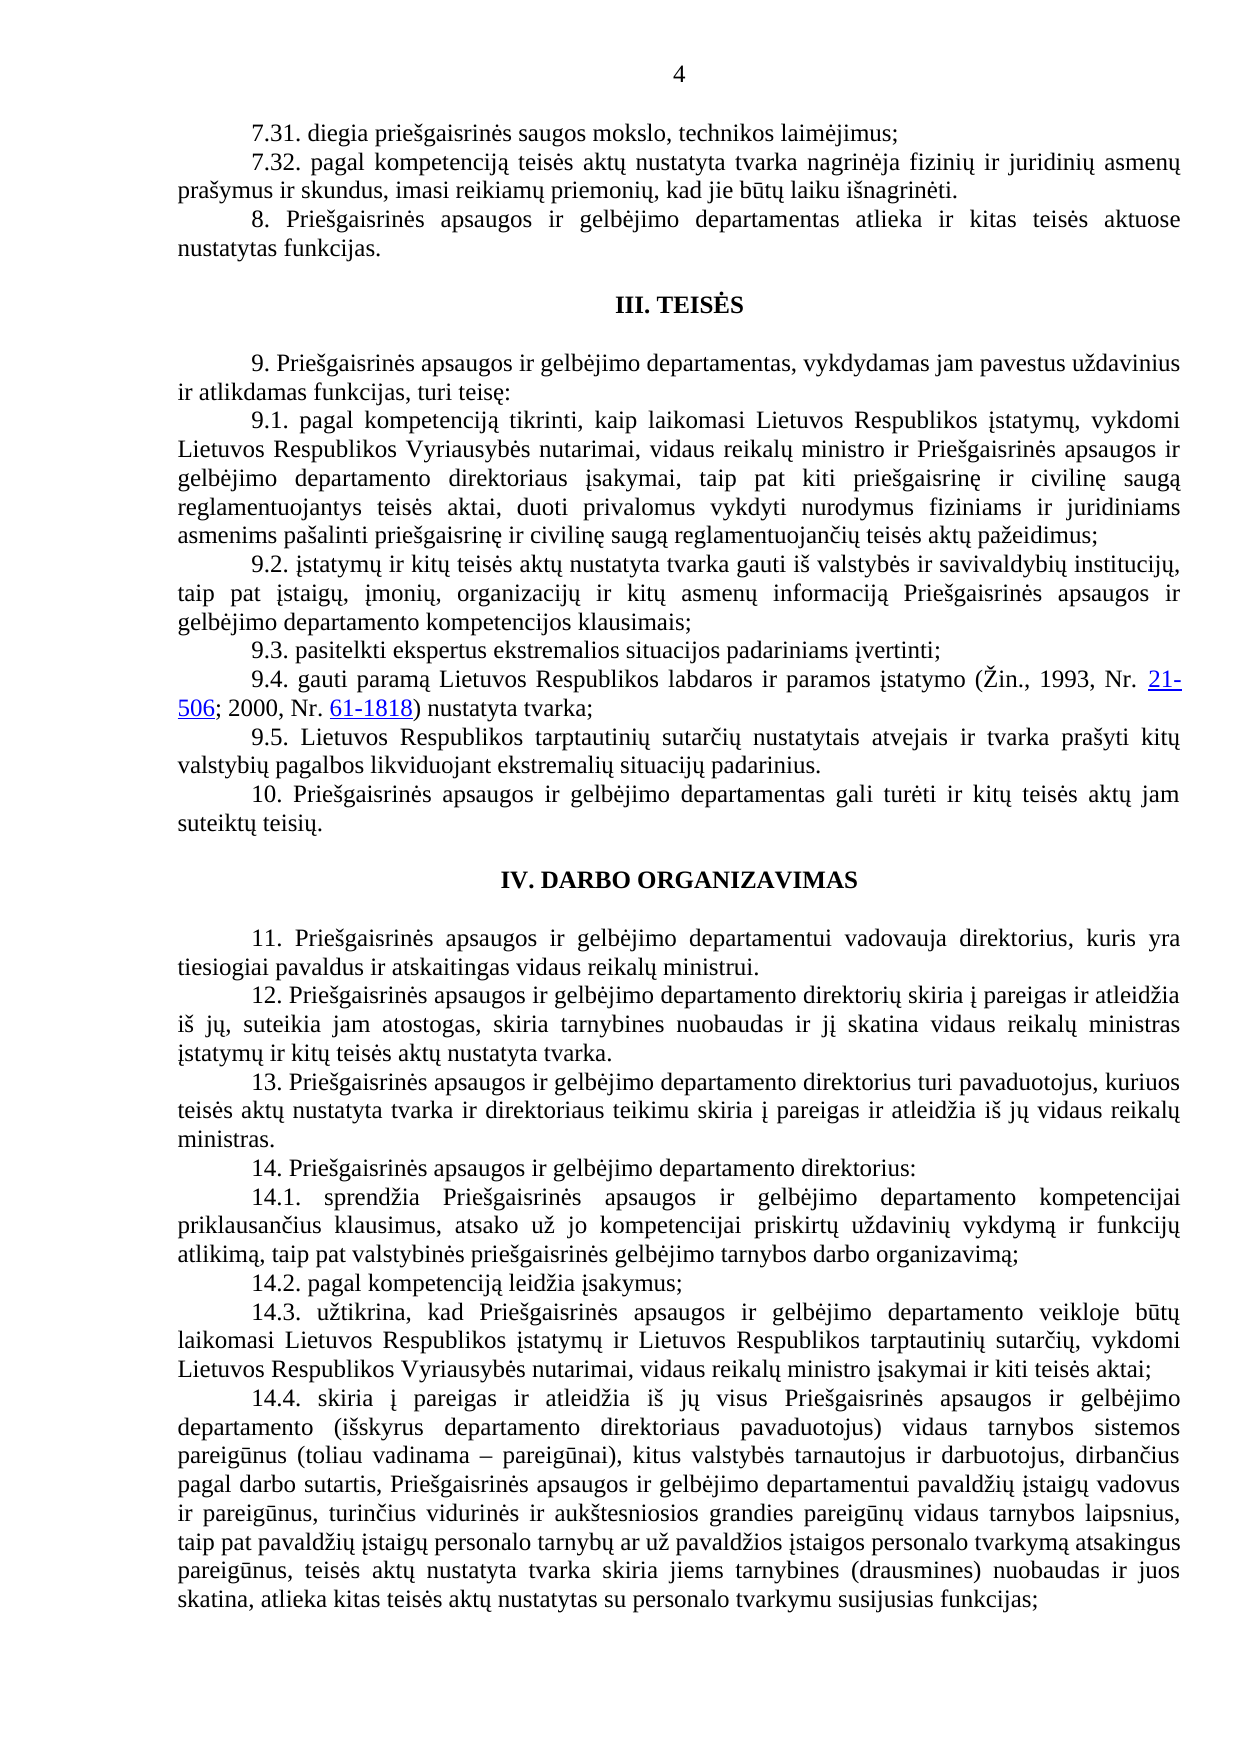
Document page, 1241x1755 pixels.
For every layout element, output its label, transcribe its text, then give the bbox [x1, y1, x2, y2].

text 7.31. diegia priešgaisrinės saugos mokslo, technikos laimėjimus; [177, 118, 1181, 147]
text 9.4. gauti paramą Lietuvos Respublikos labdaros ir paramos įstatymo (Žin., 1993, Nr. 21-506; 2000, Nr. 61-1818) nustatyta tvarka; [177, 664, 1181, 722]
text 9.2. įstatymų ir kitų teisės aktų nustatyta tvarka gauti iš valstybės ir savivaldybių institucijų, taip pat įstaigų, įmonių, organizacijų ir kitų asmenų informaciją Priešgaisrinės apsaugos ir gelbėjimo departamento kompetencijos klausimais; [177, 549, 1181, 636]
text 13. Priešgaisrinės apsaugos ir gelbėjimo departamento direktorius turi pavaduotojus, kuriuos teisės aktų nustatyta tvarka ir direktoriaus teikimu skiria į pareigas ir atleidžia iš jų vidaus reikalų ministras. [177, 1067, 1181, 1153]
text 9. Priešgaisrinės apsaugos ir gelbėjimo departamentas, vykdydamas jam pavestus uždavinius ir atlikdamas funkcijas, turi teisę: [177, 348, 1181, 406]
text IV. DARBO ORGANIZAVIMAS [177, 866, 1181, 894]
text 9.5. Lietuvos Respublikos tarptautinių sutarčių nustatytais atvejais ir tvarka prašyti kitų valstybių pagalbos likviduojant ekstremalių situacijų padarinius. [177, 722, 1181, 779]
text III. TEISĖS [177, 291, 1181, 319]
text 7.32. pagal kompetenciją teisės aktų nustatyta tvarka nagrinėja fizinių ir juridinių asmenų prašymus ir skundus, imasi reikiamų priemonių, kad jie būtų laiku išnagrinėti. [177, 147, 1181, 204]
text 11. Priešgaisrinės apsaugos ir gelbėjimo departamentui vadovauja direktorius, kuris yra tiesiogiai pavaldus ir atskaitingas vidaus reikalų ministrui. [177, 923, 1181, 981]
text 14.2. pagal kompetenciją leidžia įsakymus; [177, 1268, 1181, 1297]
text 10. Priešgaisrinės apsaugos ir gelbėjimo departamentas gali turėti ir kitų teisės aktų jam suteiktų teisių. [177, 779, 1181, 837]
text 12. Priešgaisrinės apsaugos ir gelbėjimo departamento direktorių skiria į pareigas ir atleidžia iš jų, suteikia jam atostogas, skiria tarnybines nuobaudas ir jį skatina vidaus reikalų ministras įstatymų ir kitų teisės aktų nustatyta tvarka. [177, 981, 1181, 1067]
text 14.1. sprendžia Priešgaisrinės apsaugos ir gelbėjimo departamento kompetencijai priklausančius klausimus, atsako už jo kompetencijai priskirtų uždavinių vykdymą ir funkcijų atlikimą, taip pat valstybinės priešgaisrinės gelbėjimo tarnybos darbo organizavimą; [177, 1182, 1181, 1268]
text 9.3. pasitelkti ekspertus ekstremalios situacijos padariniams įvertinti; [177, 636, 1181, 664]
text 14. Priešgaisrinės apsaugos ir gelbėjimo departamento direktorius: [177, 1153, 1181, 1182]
text 8. Priešgaisrinės apsaugos ir gelbėjimo departamentas atlieka ir kitas teisės aktuose nustatytas funkcijas. [177, 204, 1181, 262]
text 9.1. pagal kompetenciją tikrinti, kaip laikomasi Lietuvos Respublikos įstatymų, vykdomi Lietuvos Respublikos Vyriausybės nutarimai, vidaus reikalų ministro ir Priešgaisrinės apsaugos ir gelbėjimo departamento direktoriaus įsakymai, taip pat kiti priešgaisrinę ir civilinę saugą reglamentuojantys teisės aktai, duoti privalomus vykdyti nurodymus fiziniams ir juridiniams asmenims pašalinti priešgaisrinę ir civilinę saugą reglamentuojančių teisės aktų pažeidimus; [177, 406, 1181, 549]
text 14.3. užtikrina, kad Priešgaisrinės apsaugos ir gelbėjimo departamento veikloje būtų laikomasi Lietuvos Respublikos įstatymų ir Lietuvos Respublikos tarptautinių sutarčių, vykdomi Lietuvos Respublikos Vyriausybės nutarimai, vidaus reikalų ministro įsakymai ir kiti teisės aktai; [177, 1297, 1181, 1383]
text 14.4. skiria į pareigas ir atleidžia iš jų visus Priešgaisrinės apsaugos ir gelbėjimo departamento (išskyrus departamento direktoriaus pavaduotojus) vidaus tarnybos sistemos pareigūnus (toliau vadinama – pareigūnai), kitus valstybės tarnautojus ir darbuotojus, dirbančius pagal darbo sutartis, Priešgaisrinės apsaugos ir gelbėjimo departamentui pavaldžių įstaigų vadovus ir pareigūnus, turinčius vidurinės ir aukštesniosios grandies pareigūnų vidaus tarnybos laipsnius, taip pat pavaldžių įstaigų personalo tarnybų ar už pavaldžios įstaigos personalo tvarkymą atsakingus pareigūnus, teisės aktų nustatyta tvarka skiria jiems tarnybines (drausmines) nuobaudas ir juos skatina, atlieka kitas teisės aktų nustatytas su personalo tvarkymu susijusias funkcijas; [177, 1383, 1181, 1613]
